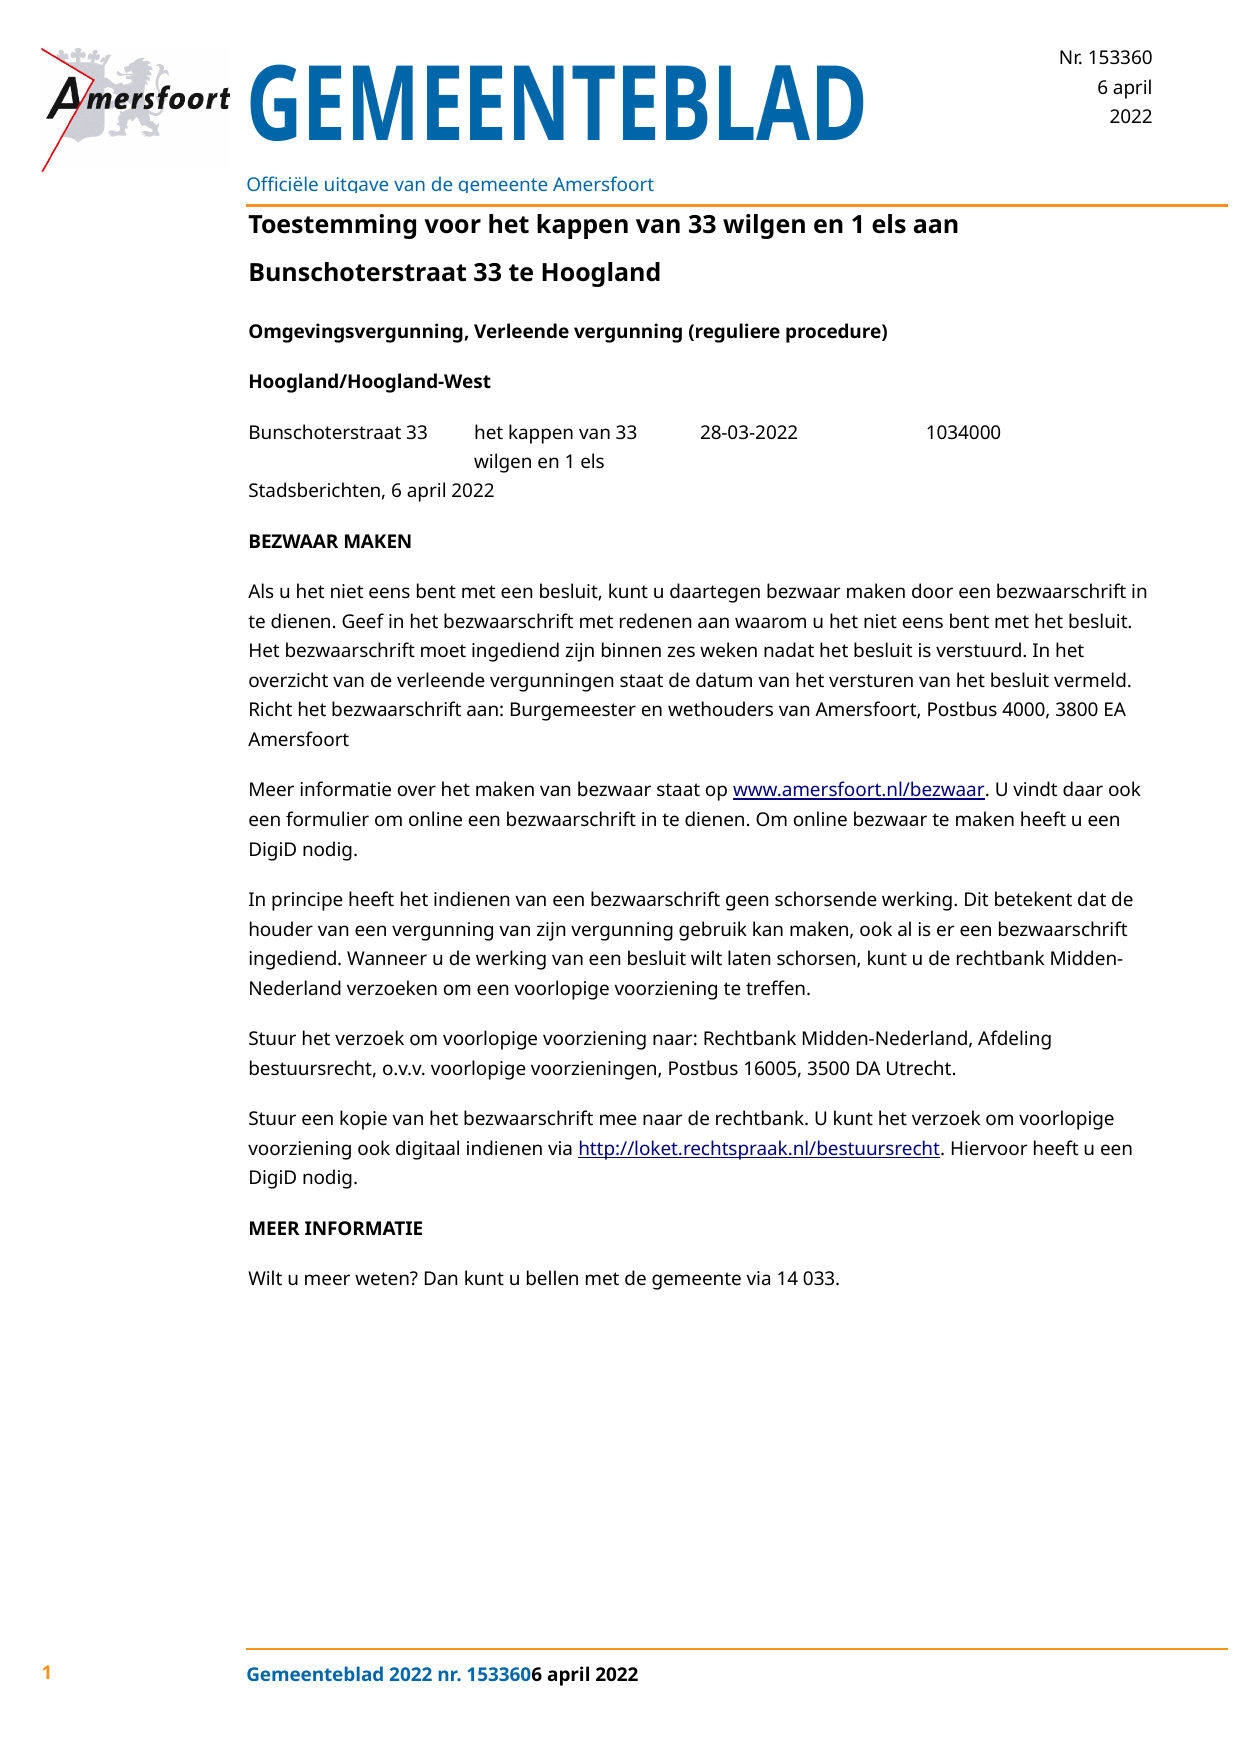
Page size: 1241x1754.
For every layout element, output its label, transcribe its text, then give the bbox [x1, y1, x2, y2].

text Meer informatie over het maken van bezwaar staat op www.amersfoort.nl/bezwaar. U vindt daar ook een formulier om online een bezwaarschrift in te dienen. Om online bezwaar te maken heeft u een DigiD nodig. [248, 777, 1152, 861]
text MEER INFORMATIE [248, 1215, 1152, 1241]
table_header het kappen van 33 wilgen en 1 els [474, 419, 700, 474]
text Stuur het verzoek om voorlopige voorziening naar: Rechtbank Midden-Nederland, Afdeling bestuursrecht, o.v.v. voorlopige voorzieningen, Postbus 16005, 3500 DA Utrecht. [248, 1025, 1152, 1081]
table_header Bunschoterstraat 33 [248, 419, 474, 474]
table_header 28-03-2022 [700, 419, 926, 474]
table_header 1034000 [926, 419, 1152, 474]
text Wilt u meer weten? Dan kunt u bellen met de gemeente via 14 033. [248, 1265, 1152, 1291]
text Stadsberichten, 6 april 2022 [248, 477, 1152, 503]
text In principe heeft het indienen van een bezwaarschrift geen schorsende werking. Dit betekent dat de houder van een vergunning van zijn vergunning gebruik kan maken, ook al is er een bezwaarschrift ingediend. Wanneer u de werking van een besluit wilt laten schorsen, kunt u de rechtbank Midden-Nederland verzoeken om een voorlopige voorziening te treffen. [248, 886, 1152, 1001]
text Omgevingsvergunning, Verleende vergunning (reguliere procedure) [248, 318, 1152, 344]
text Toestemming voor het kappen van 33 wilgen en 1 els aan Bunschoterstraat 33 te Hoogland [248, 207, 1152, 288]
text Hoogland/Hoogland-West [248, 368, 1152, 394]
text BEZWAAR MAKEN [248, 528, 1152, 553]
text Als u het niet eens bent met een besluit, kunt u daartegen bezwaar maken door een bezwaarschrift in te dienen. Geef in het bezwaarschrift met redenen aan waarom u het niet eens bent met het besluit. Het bezwaarschrift moet ingediend zijn binnen zes weken nadat het besluit is verstuurd. In het overzicht van de verleende vergunningen staat de datum van het versturen van het besluit vermeld. Richt het bezwaarschrift aan: Burgemeester en wethouders van Amersfoort, Postbus 4000, 3800 EA Amersfoort [248, 578, 1152, 752]
text Stuur een kopie van het bezwaarschrift mee naar de rechtbank. U kunt het verzoek om voorlopige voorziening ook digitaal indienen via http://loket.rechtspraak.nl/bestuursrecht. Hiervoor heeft u een DigiD nodig. [248, 1105, 1152, 1190]
picture [41, 47, 231, 172]
